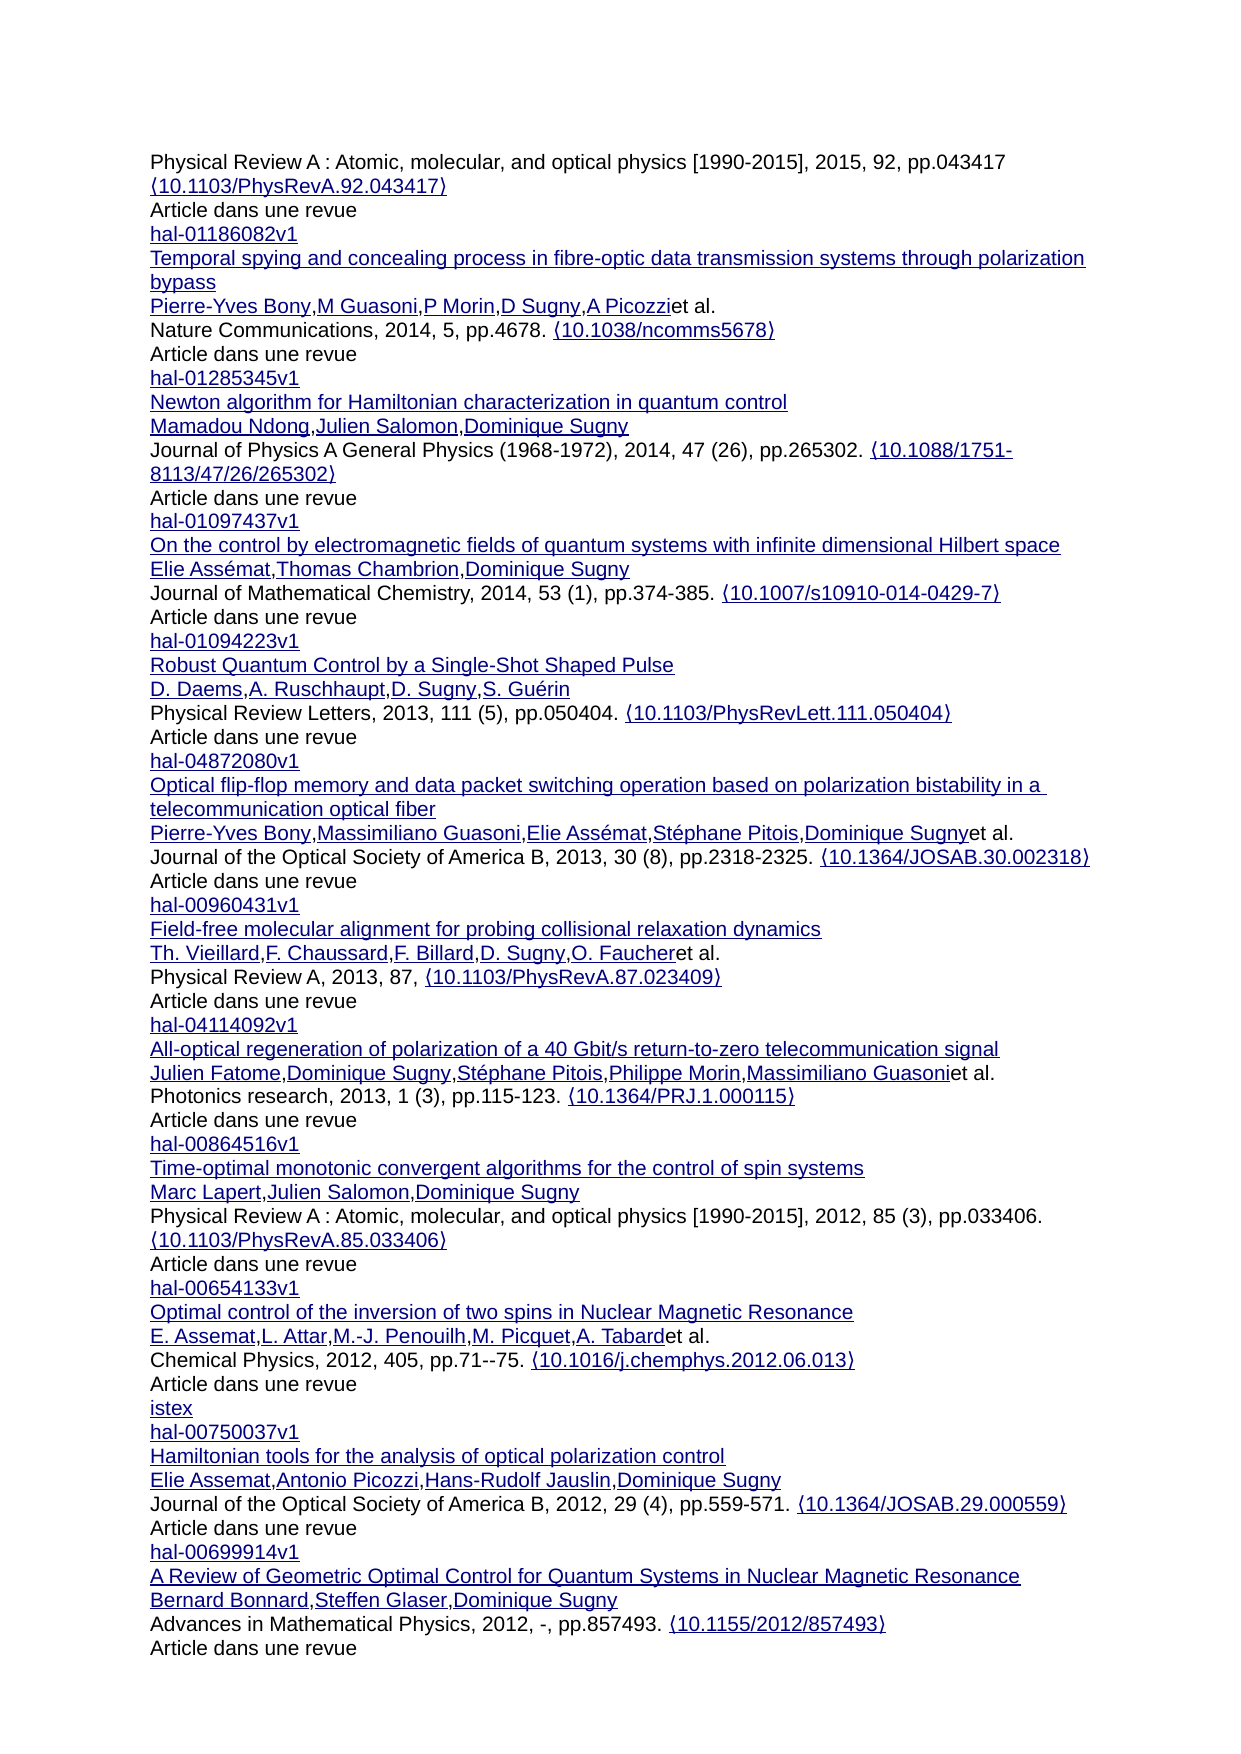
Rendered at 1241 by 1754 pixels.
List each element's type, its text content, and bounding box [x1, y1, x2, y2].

table_cell On the control by electromagnetic fields of quantum systems with infinite dimensional Hilbert space Elie Assémat,Thomas Chambrion,Dominique Sugny Journal of Mathematical Chemistry, 2014, 53 (1), pp.374-385. ⟨10.1007/s10910-014-0429-7⟩ Article dans une revue hal-01094223v1 [150, 533, 1090, 653]
table_cell Newton algorithm for Hamiltonian characterization in quantum control Mamadou Ndong,Julien Salomon,Dominique Sugny Journal of Physics A General Physics (1968-1972), 2014, 47 (26), pp.265302. ⟨10.1088/1751-8113/47/26/265302⟩ Article dans une revue hal-01097437v1 [150, 390, 1090, 533]
table_cell Temporal spying and concealing process in fibre-optic data transmission systems through polarization bypass Pierre-Yves Bony,M Guasoni,P Morin,D Sugny,A Picozziet al. Nature Communications, 2014, 5, pp.4678. ⟨10.1038/ncomms5678⟩ Article dans une revue hal-01285345v1 [150, 246, 1090, 389]
table_cell All-optical regeneration of polarization of a 40 Gbit/s return-to-zero telecommunication signal Julien Fatome,Dominique Sugny,Stéphane Pitois,Philippe Morin,Massimiliano Guasoniet al. Photonics research, 2013, 1 (3), pp.115-123. ⟨10.1364/PRJ.1.000115⟩ Article dans une revue hal-00864516v1 [150, 1036, 1090, 1156]
table_cell Field-free molecular alignment for probing collisional relaxation dynamics Th. Vieillard,F. Chaussard,F. Billard,D. Sugny,O. Faucheret al. Physical Review A, 2013, 87, ⟨10.1103/PhysRevA.87.023409⟩ Article dans une revue hal-04114092v1 [150, 917, 1090, 1036]
table_cell Optimal control of the inversion of two spins in Nuclear Magnetic Resonance E. Assemat,L. Attar,M.-J. Penouilh,M. Picquet,A. Tabardet al. Chemical Physics, 2012, 405, pp.71--75. ⟨10.1016/j.chemphys.2012.06.013⟩ Article dans une revue istex hal-00750037v1 [150, 1300, 1090, 1444]
table_cell Time-optimal monotonic convergent algorithms for the control of spin systems Marc Lapert,Julien Salomon,Dominique Sugny Physical Review A : Atomic, molecular, and optical physics [1990-2015], 2012, 85 (3), pp.033406. ⟨10.1103/PhysRevA.85.033406⟩ Article dans une revue hal-00654133v1 [150, 1156, 1090, 1300]
table_cell Physical Review A : Atomic, molecular, and optical physics [1990-2015], 2015, 92, pp.043417 ⟨10.1103/PhysRevA.92.043417⟩ Article dans une revue hal-01186082v1 [150, 150, 1090, 246]
table_cell Hamiltonian tools for the analysis of optical polarization control Elie Assemat,Antonio Picozzi,Hans-Rudolf Jauslin,Dominique Sugny Journal of the Optical Society of America B, 2012, 29 (4), pp.559-571. ⟨10.1364/JOSAB.29.000559⟩ Article dans une revue hal-00699914v1 [150, 1444, 1090, 1563]
table_cell Robust Quantum Control by a Single-Shot Shaped Pulse D. Daems,A. Ruschhaupt,D. Sugny,S. Guérin Physical Review Letters, 2013, 111 (5), pp.050404. ⟨10.1103/PhysRevLett.111.050404⟩ Article dans une revue hal-04872080v1 [150, 653, 1090, 773]
table_cell A Review of Geometric Optimal Control for Quantum Systems in Nuclear Magnetic Resonance Bernard Bonnard,Steffen Glaser,Dominique Sugny Advances in Mathematical Physics, 2012, -, pp.857493. ⟨10.1155/2012/857493⟩ Article dans une revue [150, 1564, 1090, 1659]
table_cell Optical flip-flop memory and data packet switching operation based on polarization bistability in a telecommunication optical fiber Pierre-Yves Bony,Massimiliano Guasoni,Elie Assémat,Stéphane Pitois,Dominique Sugnyet al. Journal of the Optical Society of America B, 2013, 30 (8), pp.2318-2325. ⟨10.1364/JOSAB.30.002318⟩ Article dans une revue hal-00960431v1 [150, 773, 1090, 917]
